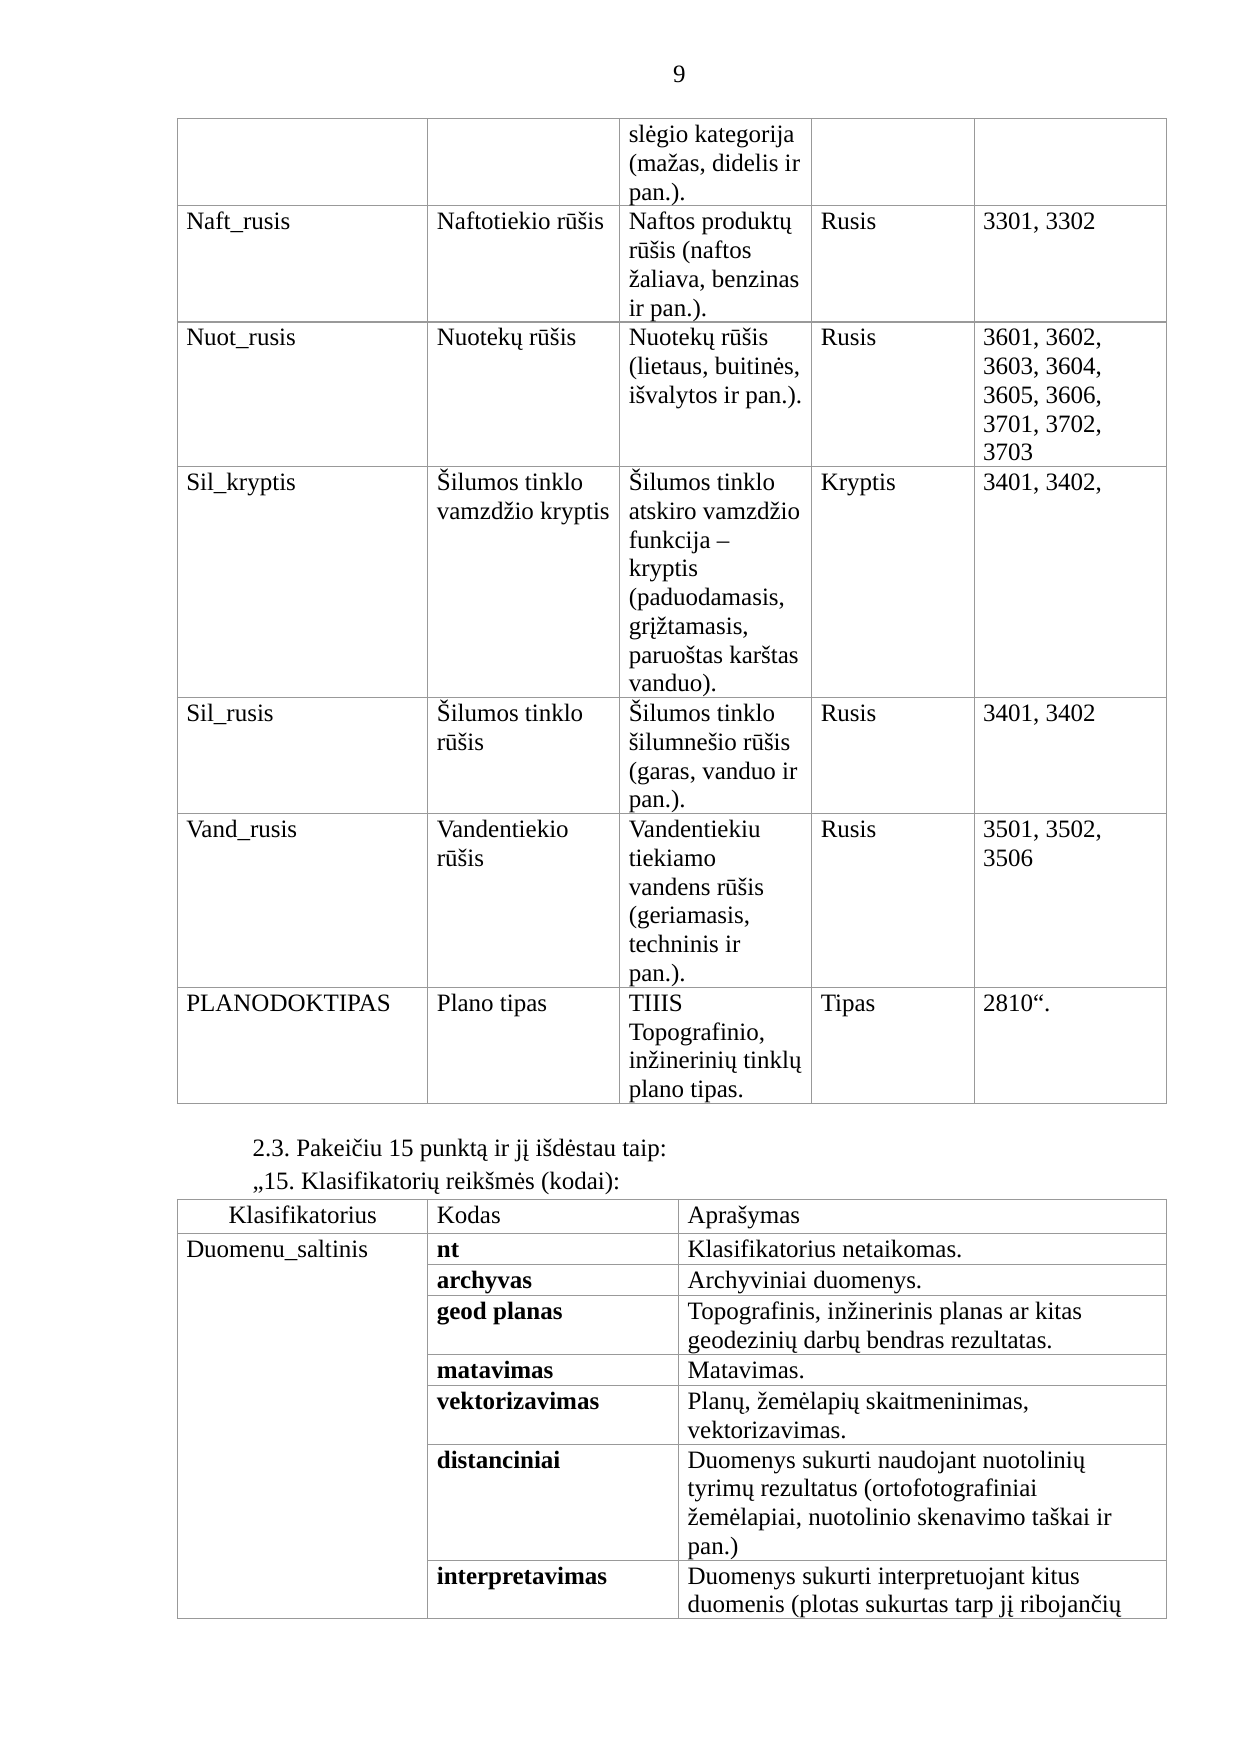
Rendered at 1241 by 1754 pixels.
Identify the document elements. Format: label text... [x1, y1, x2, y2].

table_cell Šilumos tinklo atskiro vamzdžio funkcija – kryptis (paduodamasis, grįžtamasis, paruoštas karštas vanduo). [620, 467, 811, 697]
table_cell Rusis [812, 698, 974, 813]
table_cell geod planas [428, 1296, 678, 1354]
table_cell matavimas [428, 1355, 678, 1385]
table_cell Archyviniai duomenys. [679, 1265, 1166, 1295]
table_cell slėgio kategorija (mažas, didelis ir pan.). [620, 119, 811, 205]
table_header Klasifikatorius [178, 1200, 427, 1233]
table_header Aprašymas [679, 1200, 1166, 1233]
table_cell Nuot_rusis [178, 323, 427, 466]
table_cell distanciniai [428, 1445, 678, 1560]
table_cell 3401, 3402 [975, 698, 1166, 813]
table_cell [428, 119, 619, 205]
table_cell Vandentiekiu tiekiamo vandens rūšis (geriamasis, techninis ir pan.). [620, 814, 811, 987]
table_cell Kryptis [812, 467, 974, 697]
table_cell Nuotekų rūšis [428, 323, 619, 466]
table_cell [975, 119, 1166, 205]
text „15. Klasifikatorių reikšmės (kodai): [177, 1166, 1181, 1194]
table_cell Naftos produktų rūšis (naftos žaliava, benzinas ir pan.). [620, 206, 811, 321]
table_cell 3501, 3502, 3506 [975, 814, 1166, 987]
table_cell [812, 119, 974, 205]
table_cell Naft_rusis [178, 206, 427, 321]
table_cell PLANODOKTIPAS [178, 988, 427, 1103]
table_cell Duomenys sukurti naudojant nuotolinių tyrimų rezultatus (ortofotografiniai žemėlapiai, nuotolinio skenavimo taškai ir pan.) [679, 1445, 1166, 1560]
table_cell Vandentiekio rūšis [428, 814, 619, 987]
table_cell 3301, 3302 [975, 206, 1166, 321]
table_cell Rusis [812, 814, 974, 987]
table_cell Planų, žemėlapių skaitmeninimas, vektorizavimas. [679, 1386, 1166, 1444]
table_cell Šilumos tinklo šilumnešio rūšis (garas, vanduo ir pan.). [620, 698, 811, 813]
table_cell Duomenys sukurti interpretuojant kitus duomenis (plotas sukurtas tarp jį ribojančių [679, 1561, 1166, 1618]
table_cell Sil_kryptis [178, 467, 427, 697]
table_cell Topografinis, inžinerinis planas ar kitas geodezinių darbų bendras rezultatas. [679, 1296, 1166, 1354]
table_cell Šilumos tinklo vamzdžio kryptis [428, 467, 619, 697]
table_cell Vand_rusis [178, 814, 427, 987]
table_cell Matavimas. [679, 1355, 1166, 1385]
table_header Kodas [428, 1200, 678, 1233]
text 2.3. Pakeičiu 15 punktą ir jį išdėstau taip: [177, 1133, 1181, 1161]
table_cell 3601, 3602, 3603, 3604, 3605, 3606, 3701, 3702, 3703 [975, 323, 1166, 466]
table_cell Naftotiekio rūšis [428, 206, 619, 321]
table_cell Šilumos tinklo rūšis [428, 698, 619, 813]
table_cell 3401, 3402, [975, 467, 1166, 697]
table_cell nt [428, 1234, 678, 1264]
table_cell [178, 119, 427, 205]
table_cell Tipas [812, 988, 974, 1103]
table_cell TIIIS Topografinio, inžinerinių tinklų plano tipas. [620, 988, 811, 1103]
table_cell 2810“. [975, 988, 1166, 1103]
table_cell interpretavimas [428, 1561, 678, 1618]
table_cell Nuotekų rūšis (lietaus, buitinės, išvalytos ir pan.). [620, 323, 811, 466]
table_cell archyvas [428, 1265, 678, 1295]
table_cell vektorizavimas [428, 1386, 678, 1444]
table_cell Duomenu_saltinis [178, 1234, 427, 1618]
table_cell Rusis [812, 323, 974, 466]
table_cell Rusis [812, 206, 974, 321]
table_cell Klasifikatorius netaikomas. [679, 1234, 1166, 1264]
table_cell Plano tipas [428, 988, 619, 1103]
table_cell Sil_rusis [178, 698, 427, 813]
